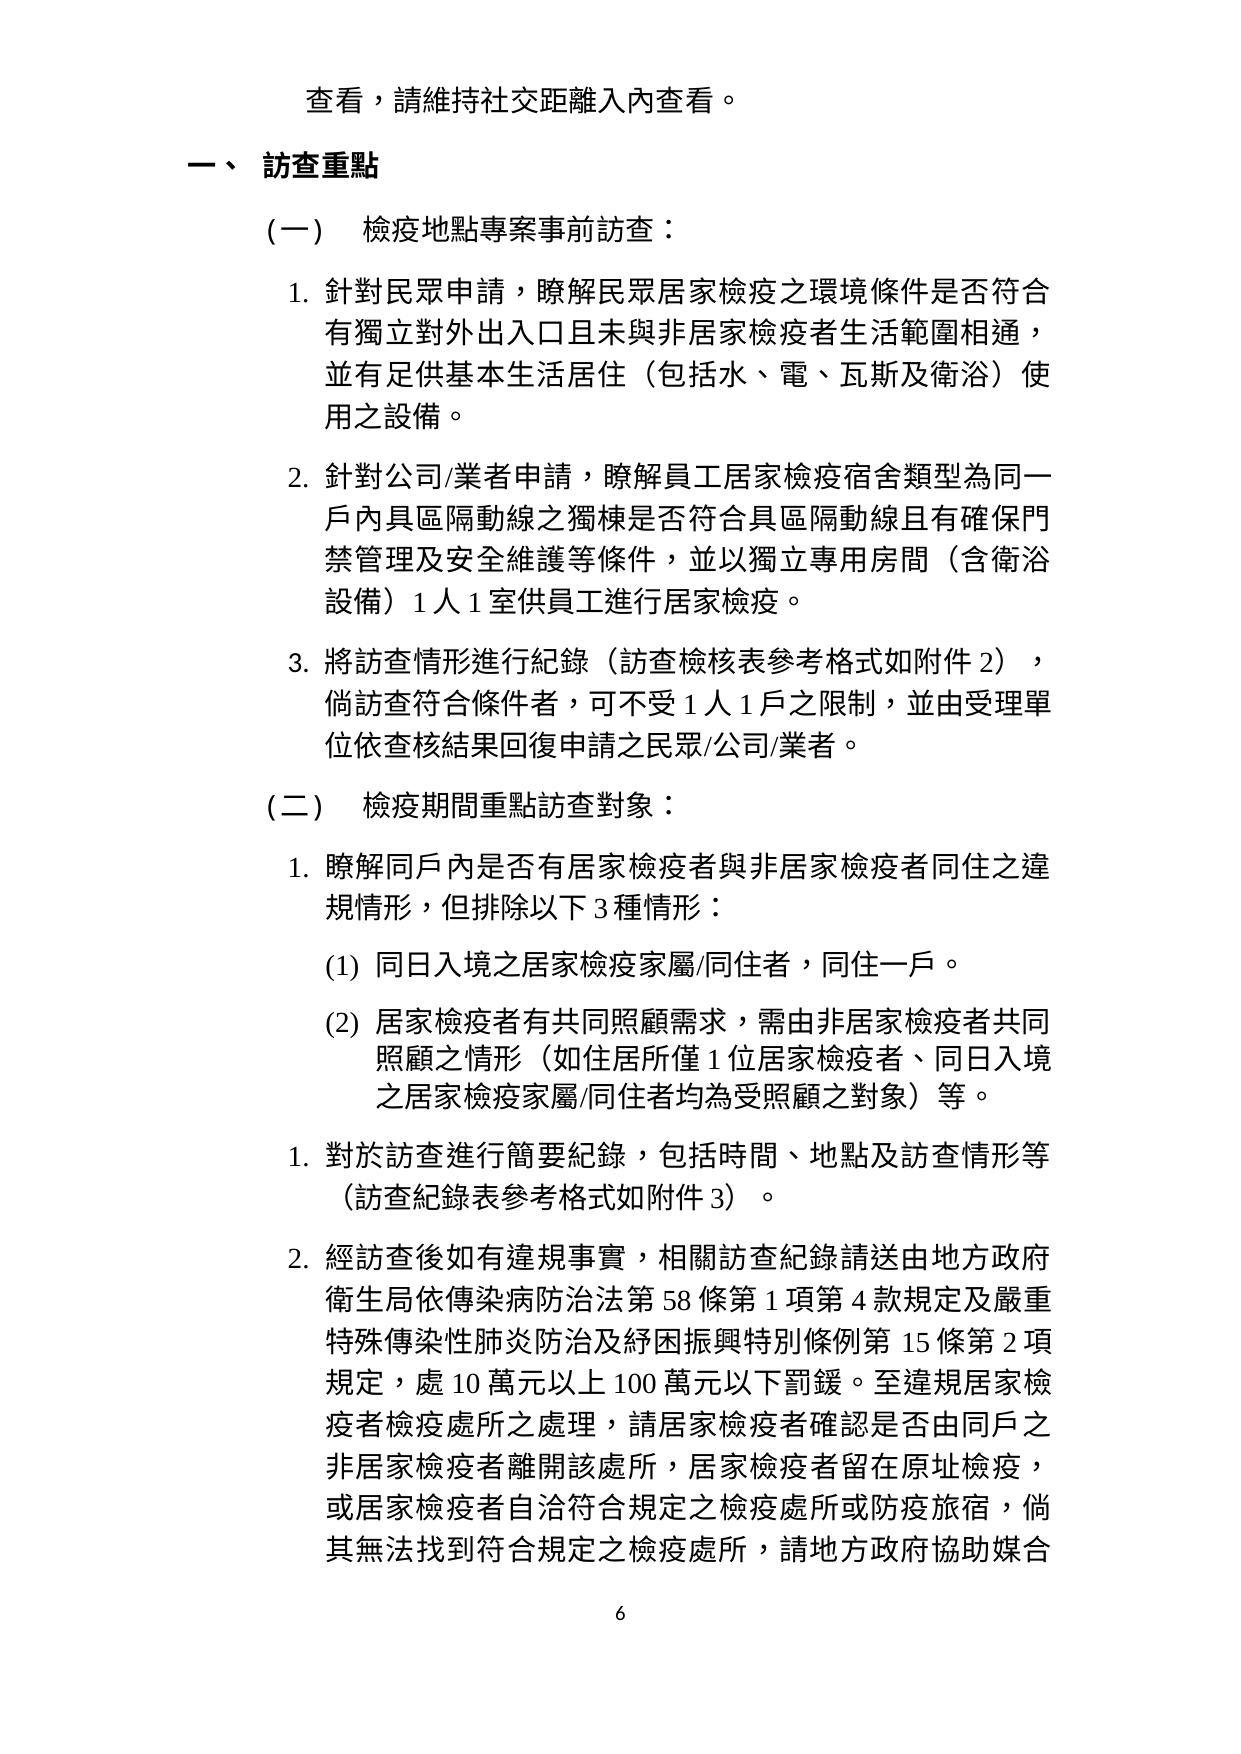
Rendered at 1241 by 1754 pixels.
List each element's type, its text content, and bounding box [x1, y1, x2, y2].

list 訪查前應先確認當日居家檢疫者回報健康狀況為無症狀。訪查時於門口請居家檢疫者先佩戴好口罩，保持社交距離，避免人員接觸，如有須簽名資料則可先請居家檢疫對象洗手或自行準備用筆。於門口訪查後，如有必要進入居所內查看，請維持社交距離入內查看。 [247, 75, 1053, 121]
list 對於訪查進行簡要紀錄，包括時間、地點及訪查情形等（訪查紀錄表參考格式如附件3）。 [287, 1133, 1053, 1217]
list 針對民眾申請，瞭解民眾居家檢疫之環境條件是否符合有獨立對外出入口且未與非居家檢疫者生活範圍相通，並有足供基本生活居住（包括水、電、瓦斯及衛浴）使用之設備。 [287, 269, 1053, 435]
list 檢疫期間重點訪查對象： [262, 783, 1053, 825]
list 居家檢疫者有共同照顧需求，需由非居家檢疫者共同照顧之情形（如住居所僅1位居家檢疫者、同日入境之居家檢疫家屬/同住者均為受照顧之對象）等。 [325, 1002, 1053, 1114]
list 瞭解同戶內是否有居家檢疫者與非居家檢疫者同住之違規情形，但排除以下3種情形： [287, 844, 1053, 927]
list 經訪查後如有違規事實，相關訪查紀錄請送由地方政府衛生局依傳染病防治法第58條第1項第4款規定及嚴重特殊傳染性肺炎防治及紓困振興特別條例第15條第2項規定，處10萬元以上100萬元以下罰鍰。至違規居家檢疫者檢疫處所之處理，請居家檢疫者確認是否由同戶之非居家檢疫者離開該處所，居家檢疫者留在原址檢疫，或居家檢疫者自洽符合規定之檢疫處所或防疫旅宿，倘其無法找到符合規定之檢疫處所，請地方政府協助媒合 [287, 1235, 1053, 1569]
list 同日入境之居家檢疫家屬/同住者，同住一戶。 [325, 946, 1053, 983]
list 檢疫地點專案事前訪查： [262, 204, 1053, 250]
list 訪查重點 [187, 139, 1053, 185]
list 將訪查情形進行紀錄（訪查檢核表參考格式如附件2），倘訪查符合條件者，可不受1人1戶之限制，並由受理單位依查核結果回復申請之民眾/公司/業者。 [287, 639, 1053, 764]
list 針對公司/業者申請，瞭解員工居家檢疫宿舍類型為同一戶內具區隔動線之獨棟是否符合具區隔動線且有確保門禁管理及安全維護等條件，並以獨立專用房間（含衛浴設備）1人1室供員工進行居家檢疫。 [287, 454, 1053, 621]
